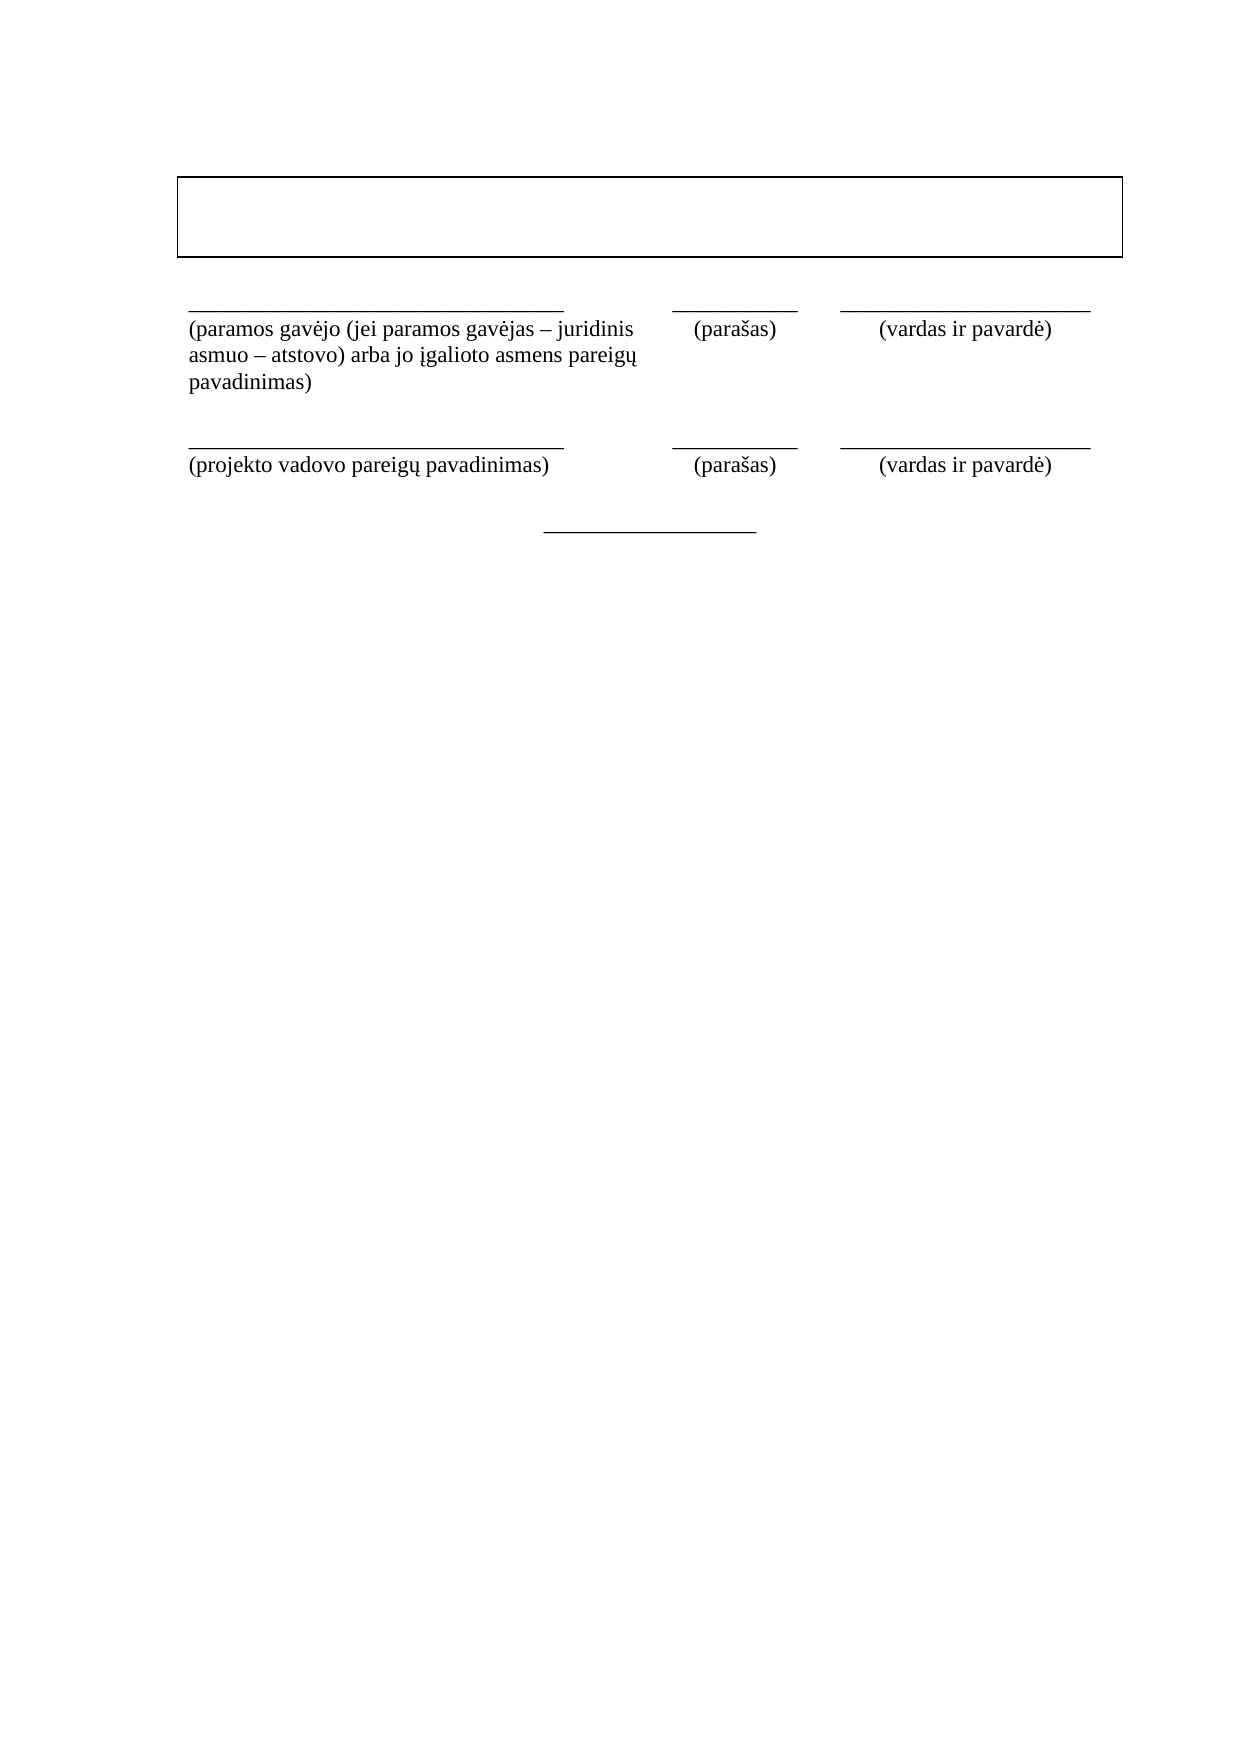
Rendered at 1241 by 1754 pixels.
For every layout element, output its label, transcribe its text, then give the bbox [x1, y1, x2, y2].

table_header ______________________________ (paramos gavėjo (jei paramos gavėjas – juridinis asmuo – atstovo) arba jo įgalioto asmens pareigų pavadinimas) [177, 286, 661, 394]
table_header __________ (parašas) [661, 286, 809, 394]
table_header __________ (parašas) [661, 423, 809, 478]
table_header ______________________________ (projekto vadovo pareigų pavadinimas) [177, 423, 661, 478]
table_header [178, 178, 1122, 256]
table_header ____________________ (vardas ir pavardė) [809, 423, 1122, 478]
table_header ____________________ (vardas ir pavardė) [809, 286, 1122, 394]
text _________________ [177, 507, 1122, 535]
